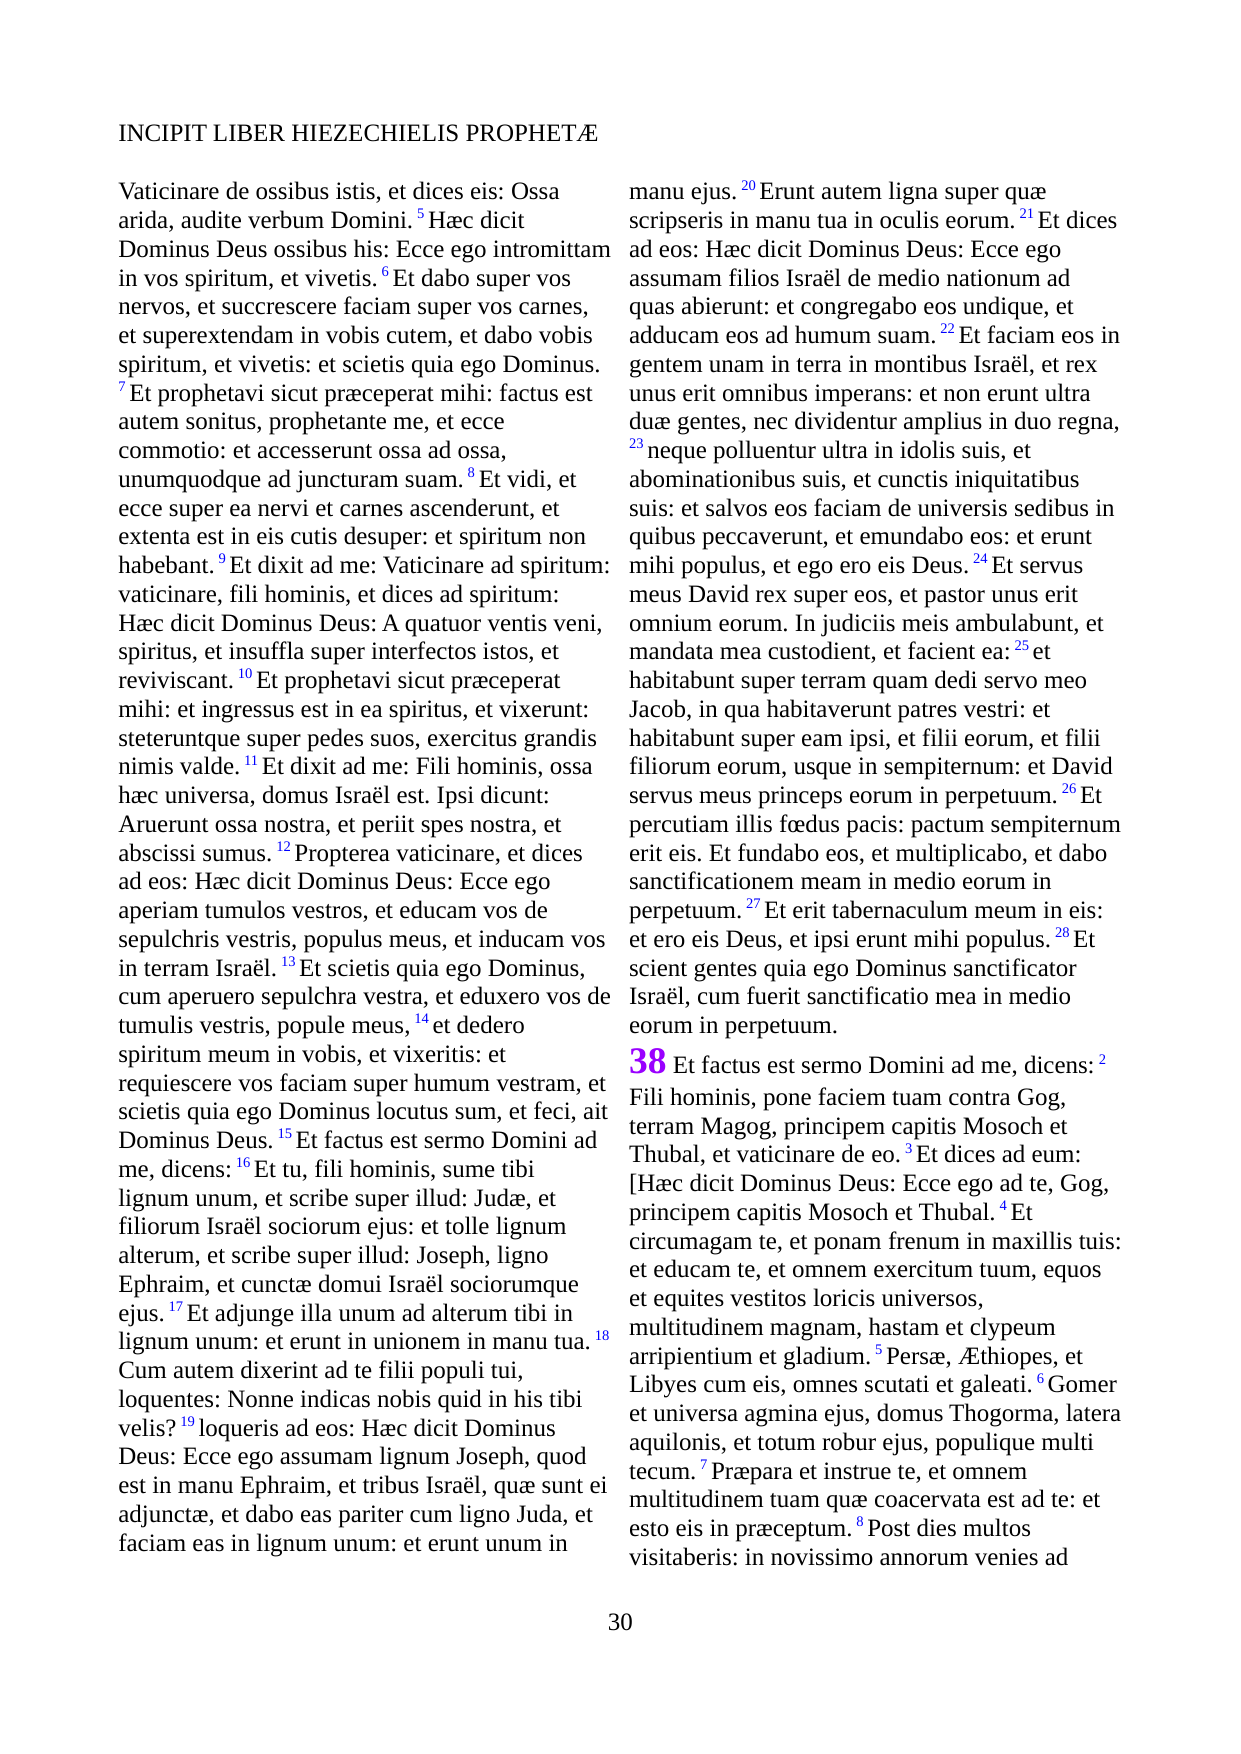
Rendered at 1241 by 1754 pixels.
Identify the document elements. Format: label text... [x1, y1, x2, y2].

text 38 Et factus est sermo Domini ad me, dicens: 2 Fili hominis, pone faciem tuam contra Gog, terram Magog, principem capitis Mosoch et Thubal, et vaticinare de eo. 3 Et dices ad eum: [Hæc dicit Dominus Deus: Ecce ego ad te, Gog, principem capitis Mosoch et Thubal. 4 Et circumagam te, et ponam frenum in maxillis tuis: et educam te, et omnem exercitum tuum, equos et equites vestitos loricis universos, multitudinem magnam, hastam et clypeum arripientium et gladium. 5 Persæ, Æthiopes, et Libyes cum eis, omnes scutati et galeati. 6 Gomer et universa agmina ejus, domus Thogorma, latera aquilonis, et totum robur ejus, populique multi tecum. 7 Præpara et instrue te, et omnem multitudinem tuam quæ coacervata est ad te: et esto eis in præceptum. 8 Post dies multos visitaberis: in novissimo annorum venies ad [629, 1039, 1122, 1571]
text manu ejus. 20 Erunt autem ligna super quæ scripseris in manu tua in oculis eorum. 21 Et dices ad eos: Hæc dicit Dominus Deus: Ecce ego assumam filios Israël de medio nationum ad quas abierunt: et congregabo eos undique, et adducam eos ad humum suam. 22 Et faciam eos in gentem unam in terra in montibus Israël, et rex unus erit omnibus imperans: et non erunt ultra duæ gentes, nec dividentur amplius in duo regna, 23 neque polluentur ultra in idolis suis, et abominationibus suis, et cunctis iniquitatibus suis: et salvos eos faciam de universis sedibus in quibus peccaverunt, et emundabo eos: et erunt mihi populus, et ego ero eis Deus. 24 Et servus meus David rex super eos, et pastor unus erit omnium eorum. In judiciis meis ambulabunt, et mandata mea custodient, et facient ea: 25 et habitabunt super terram quam dedi servo meo Jacob, in qua habitaverunt patres vestri: et habitabunt super eam ipsi, et filii eorum, et filii filiorum eorum, usque in sempiternum: et David servus meus princeps eorum in perpetuum. 26 Et percutiam illis fœdus pacis: pactum sempiternum erit eis. Et fundabo eos, et multiplicabo, et dabo sanctificationem meam in medio eorum in perpetuum. 27 Et erit tabernaculum meum in eis: et ero eis Deus, et ipsi erunt mihi populus. 28 Et scient gentes quia ego Dominus sanctificator Israël, cum fuerit sanctificatio mea in medio eorum in perpetuum. [629, 176, 1122, 1039]
text Vaticinare de ossibus istis, et dices eis: Ossa arida, audite verbum Domini. 5 Hæc dicit Dominus Deus ossibus his: Ecce ego intromittam in vos spiritum, et vivetis. 6 Et dabo super vos nervos, et succrescere faciam super vos carnes, et superextendam in vobis cutem, et dabo vobis spiritum, et vivetis: et scietis quia ego Dominus. 7 Et prophetavi sicut præceperat mihi: factus est autem sonitus, prophetante me, et ecce commotio: et accesserunt ossa ad ossa, unumquodque ad juncturam suam. 8 Et vidi, et ecce super ea nervi et carnes ascenderunt, et extenta est in eis cutis desuper: et spiritum non habebant. 9 Et dixit ad me: Vaticinare ad spiritum: vaticinare, fili hominis, et dices ad spiritum: Hæc dicit Dominus Deus: A quatuor ventis veni, spiritus, et insuffla super interfectos istos, et reviviscant. 10 Et prophetavi sicut præceperat mihi: et ingressus est in ea spiritus, et vixerunt: steteruntque super pedes suos, exercitus grandis nimis valde. 11 Et dixit ad me: Fili hominis, ossa hæc universa, domus Israël est. Ipsi dicunt: Aruerunt ossa nostra, et periit spes nostra, et abscissi sumus. 12 Propterea vaticinare, et dices ad eos: Hæc dicit Dominus Deus: Ecce ego aperiam tumulos vestros, et educam vos de sepulchris vestris, populus meus, et inducam vos in terram Israël. 13 Et scietis quia ego Dominus, cum aperuero sepulchra vestra, et eduxero vos de tumulis vestris, popule meus, 14 et dedero spiritum meum in vobis, et vixeritis: et requiescere vos faciam super humum vestram, et scietis quia ego Dominus locutus sum, et feci, ait Dominus Deus. 15 Et factus est sermo Domini ad me, dicens: 16 Et tu, fili hominis, sume tibi lignum unum, et scribe super illud: Judæ, et filiorum Israël sociorum ejus: et tolle lignum alterum, et scribe super illud: Joseph, ligno Ephraim, et cunctæ domui Israël sociorumque ejus. 17 Et adjunge illa unum ad alterum tibi in lignum unum: et erunt in unionem in manu tua. 18 Cum autem dixerint ad te filii populi tui, loquentes: Nonne indicas nobis quid in his tibi velis? 19 loqueris ad eos: Hæc dicit Dominus Deus: Ecce ego assumam lignum Joseph, quod est in manu Ephraim, et tribus Israël, quæ sunt ei adjunctæ, et dabo eas pariter cum ligno Juda, et faciam eas in lignum unum: et erunt unum in [118, 176, 611, 1556]
